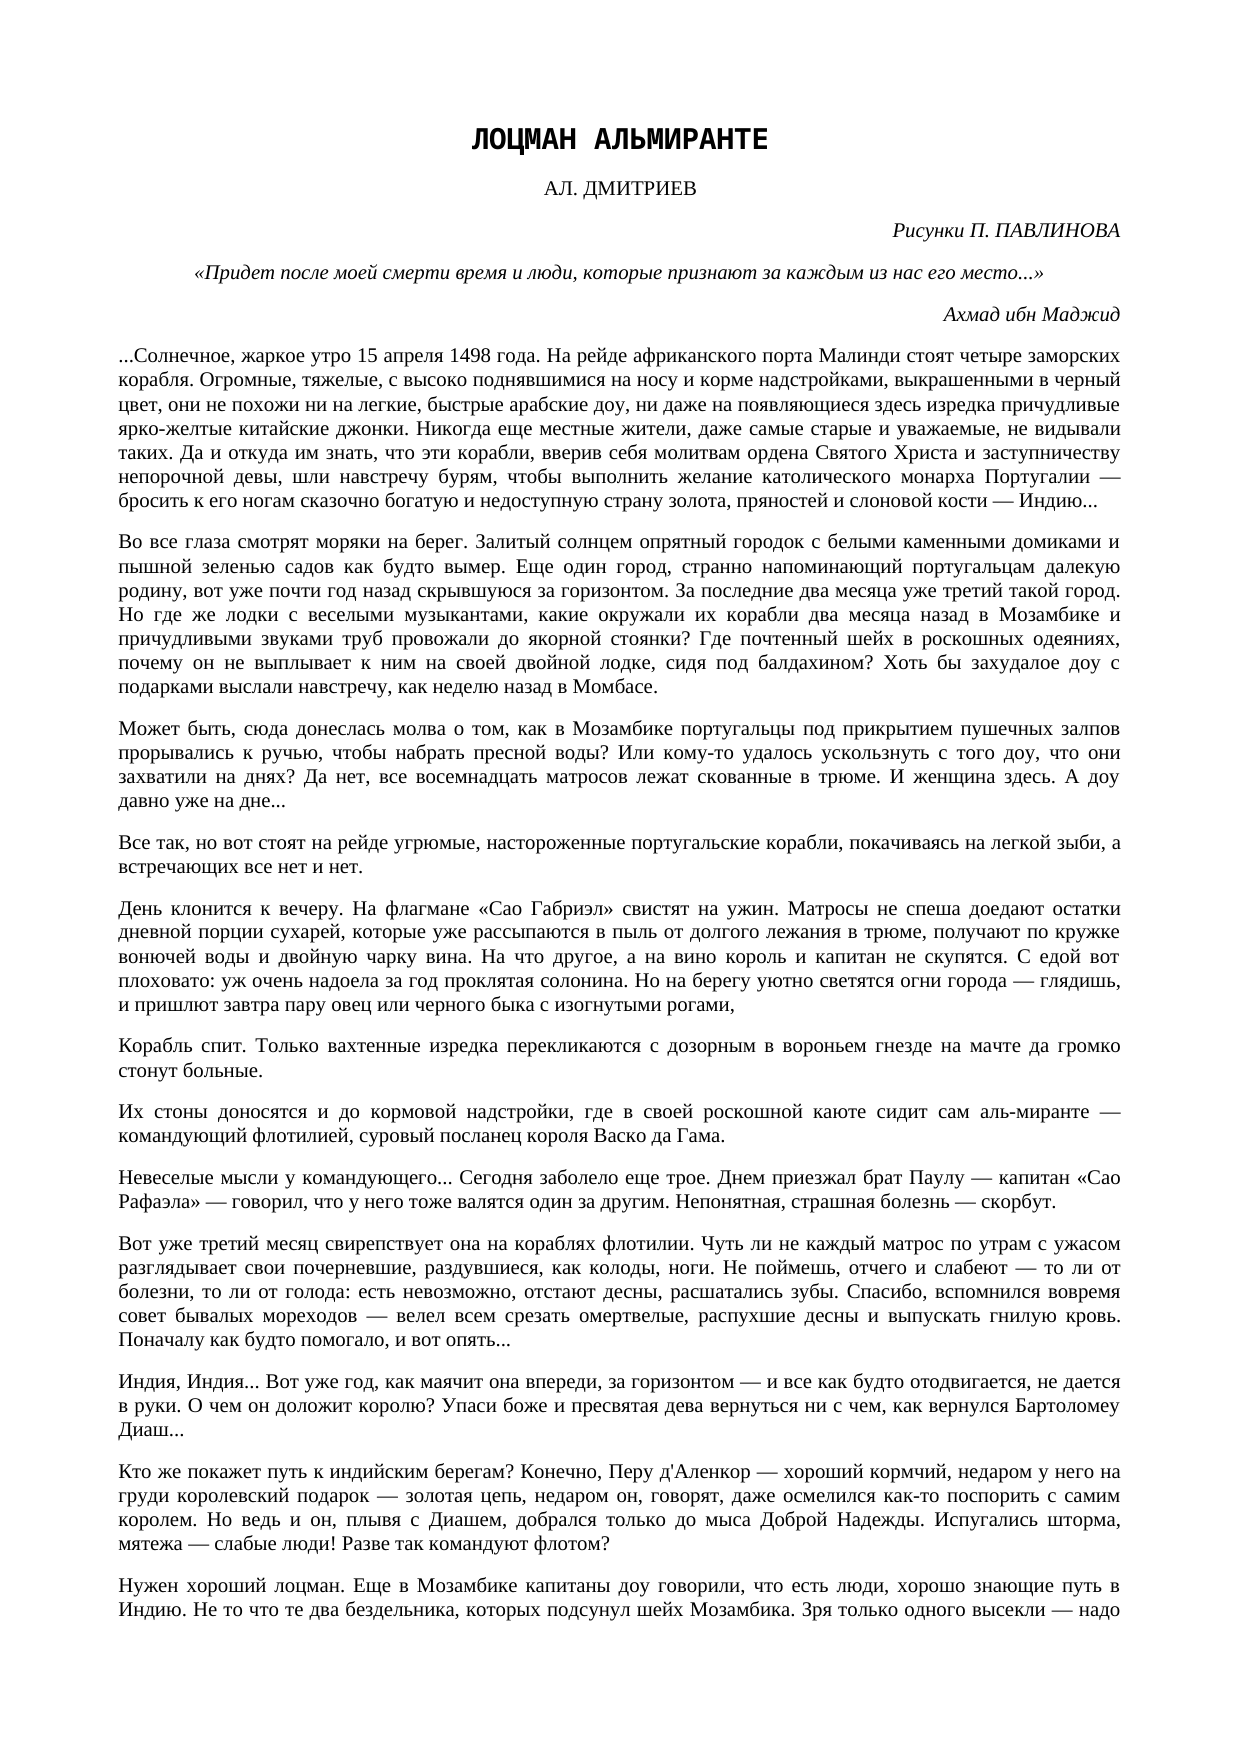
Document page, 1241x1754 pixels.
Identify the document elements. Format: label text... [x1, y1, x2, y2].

text Индия, Индия... Вот уже год, как маячит она впереди, за горизонтом — и все как будто отодвигается, не дается в руки. О чем он доложит королю? Упаси боже и пресвятая дева вернуться ни с чем, как вернулся Бартоломеу Диаш... [118, 1369, 1122, 1441]
text Все так, но вот стоят на рейде угрюмые, настороженные португальские корабли, покачиваясь на легкой зыби, а встречающих все нет и нет. [118, 829, 1122, 878]
text Невеселые мысли у командующего... Сегодня заболело еще трое. Днем приезжал брат Паулу — капитан «Сао Рафаэла» — говорил, что у него тоже валятся один за другим. Непонятная, страшная болезнь — скорбут. [118, 1165, 1122, 1213]
text Их стоны доносятся и до кормовой надстройки, где в своей роскошной каюте сидит сам аль-миранте — командующий флотилией, суровый посланец короля Васко да Гама. [118, 1099, 1122, 1147]
text ...Солнечное, жаркое утро 15 апреля 1498 года. На рейде африканского порта Малинди стоят четыре заморских корабля. Огромные, тяжелые, с высоко поднявшимися на носу и корме надстройками, выкрашенными в черный цвет, они не похожи ни на легкие, быстрые арабские доу, ни даже на появляющиеся здесь изредка причудливые ярко-желтые китайские джонки. Никогда еще местные жители, даже самые старые и уважаемые, не видывали таких. Да и откуда им знать, что эти корабли, вверив себя молитвам ордена Святого Христа и заступничеству непорочной девы, шли навстречу бурям, чтобы выполнить желание католического монарха Португалии — бросить к его ногам сказочно богатую и недоступную страну золота, пряностей и слоновой кости — Индию... [118, 343, 1122, 512]
subtitle ЛОЦМАН АЛЬМИРАНТЕ [118, 118, 1122, 158]
text Нужен хороший лоцман. Еще в Мозамбике капитаны доу говорили, что есть люди, хорошо знающие путь в Индию. Не то что те два бездельника, которых подсунул шейх Мозамбика. Зря только одного высекли — надо [118, 1573, 1122, 1621]
text День клонится к вечеру. На флагмане «Сао Габриэл» свистят на ужин. Матросы не спеша доедают остатки дневной порции сухарей, которые уже рассыпаются в пыль от долгого лежания в трюме, получают по кружке вонючей воды и двойную чарку вина. На что другое, а на вино король и капитан не скупятся. С едой вот плоховато: уж очень надоела за год проклятая солонина. Но на берегу уютно светятся огни города — глядишь, и пришлют завтра пару овец или черного быка с изогнутыми рогами, [118, 895, 1122, 1016]
text Кто же покажет путь к индийским берегам? Конечно, Перу д'Аленкор — хороший кормчий, недаром у него на груди королевский подарок — золотая цепь, недаром он, говорят, даже осмелился как-то поспорить с самим королем. Но ведь и он, плывя с Диашем, добрался только до мыса Доброй Надежды. Испугались шторма, мятежа — слабые люди! Разве так командуют флотом? [118, 1459, 1122, 1555]
text АЛ. ДМИТРИЕВ [118, 176, 1122, 200]
text Во все глаза смотрят моряки на берег. Залитый солнцем опрятный городок с белыми каменными домиками и пышной зеленью садов как будто вымер. Еще один город, странно напоминающий португальцам далекую родину, вот уже почти год назад скрывшуюся за горизонтом. За последние два месяца уже третий такой город. Но где же лодки с веселыми музыкантами, какие окружали их корабли два месяца назад в Мозамбике и причудливыми звуками труб провожали до якорной стоянки? Где почтенный шейх в роскошных одеяниях, почему он не выплывает к ним на своей двойной лодке, сидя под балдахином? Хоть бы захудалое доу с подарками выслали навстречу, как неделю назад в Момбасе. [118, 529, 1122, 698]
text Может быть, сюда донеслась молва о том, как в Мозамбике португальцы под прикрытием пушечных залпов прорывались к ручью, чтобы набрать пресной воды? Или кому-то удалось ускользнуть с того доу, что они захватили на днях? Да нет, все восемнадцать матросов лежат скованные в трюме. И женщина здесь. А доу давно уже на дне... [118, 716, 1122, 812]
text «Придет после моей смерти время и люди, которые признают за каждым из нас его место...» [118, 260, 1122, 284]
text Ахмад ибн Маджид [118, 302, 1122, 326]
text Корабль спит. Только вахтенные изредка перекликаются с дозорным в вороньем гнезде на мачте да громко стонут больные. [118, 1033, 1122, 1082]
text Рисунки П. ПАВЛИНОВА [118, 218, 1122, 242]
text Вот уже третий месяц свирепствует она на кораблях флотилии. Чуть ли не каждый матрос по утрам с ужасом разглядывает свои почерневшие, раздувшиеся, как колоды, ноги. Не поймешь, отчего и слабеют — то ли от болезни, то ли от голода: есть невозможно, отстают десны, расшатались зубы. Спасибо, вспомнился вовремя совет бывалых мореходов — велел всем срезать омертвелые, распухшие десны и выпускать гнилую кровь. Поначалу как будто помогало, и вот опять... [118, 1231, 1122, 1351]
